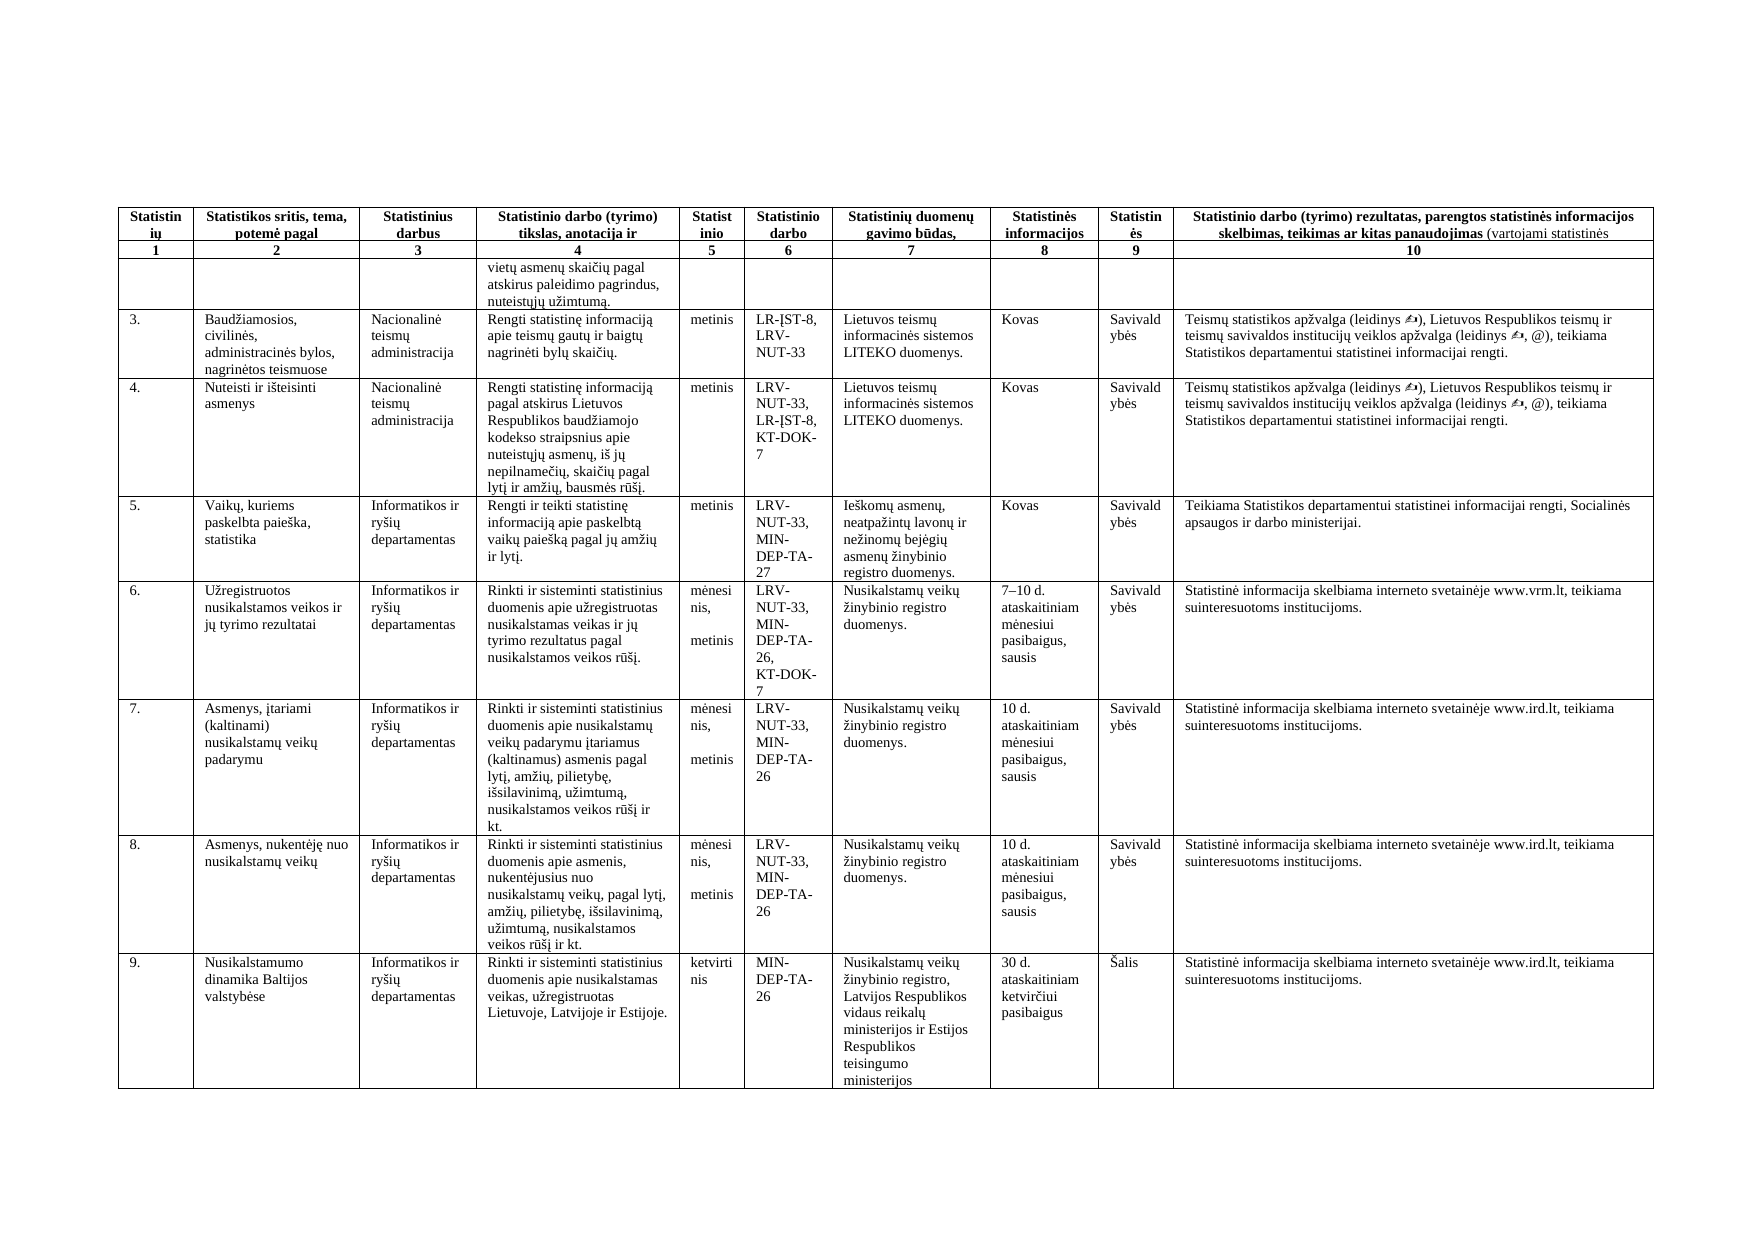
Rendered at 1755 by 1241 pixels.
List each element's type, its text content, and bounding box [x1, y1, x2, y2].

table_cell LRV-NUT-33, LR-ĮST-8, KT-DOK-7 [745, 379, 832, 496]
table_cell 8. [119, 836, 193, 953]
table_cell LRV-NUT-33, MIN-DEP-TA-27 [745, 497, 832, 581]
table_cell 10 d. ataskaitiniam mėnesiui pasibaigus, sausis [991, 836, 1098, 953]
table_cell Lietuvos teismų informacinės sistemos LITEKO duomenys. [833, 310, 990, 377]
table_cell LRV-NUT-33, MIN-DEP-TA-26 [745, 700, 832, 834]
table_cell Rinkti ir sisteminti statistinius duomenis apie nusikalstamas veikas, užregistruotas Lietuvoje, Latvijoje ir Estijoje. [477, 954, 679, 1088]
table_cell 3. [119, 310, 193, 377]
table_cell Informatikos ir ryšių departamentas [360, 497, 476, 581]
table_cell 8 [991, 241, 1098, 258]
table_cell 7–10 d. ataskaitiniam mėnesiui pasibaigus, sausis [991, 582, 1098, 699]
table_cell metinis [680, 379, 744, 496]
table_cell Rengti ir teikti statistinę informaciją apie paskelbtą vaikų paiešką pagal jų amžių ir lytį. [477, 497, 679, 581]
table_cell Savivaldybės [1099, 836, 1173, 953]
table_cell [833, 259, 990, 309]
table_cell Kovas [991, 310, 1098, 377]
table_cell Rengti statistinę informaciją pagal atskirus Lietuvos Respublikos baudžiamojo kodekso straipsnius apie nuteistųjų asmenų, iš jų nepilnamečių, skaičių pagal lytį ir amžių, bausmės rūšį. [477, 379, 679, 496]
table_cell metinis [680, 497, 744, 581]
table_cell mėnesinis, metinis [680, 836, 744, 953]
table_cell Rinkti ir sisteminti statistinius duomenis apie nusikalstamų veikų padarymu įtariamus (kaltinamus) asmenis pagal lytį, amžių, pilietybę, išsilavinimą, užimtumą, nusikalstamos veikos rūšį ir kt. [477, 700, 679, 834]
table_cell LRV-NUT-33, MIN-DEP-TA-26, KT-DOK-7 [745, 582, 832, 699]
table_cell Asmenys, įtariami (kaltinami) nusikalstamų veikų padarymu [194, 700, 359, 834]
table_cell Teismų statistikos apžvalga (leidinys [ | ]), Lietuvos Respublikos teismų ir teismų savivaldos institucijų veiklos apžvalga (leidinys [ | ], @), teikiama Statistikos departamentui statistinei informacijai rengti. [1174, 310, 1653, 377]
table_header Statistinių darbų (tyrimų) eil. nr. potemėje [119, 208, 193, 240]
table_cell Savivaldybės [1099, 310, 1173, 377]
table_cell Informatikos ir ryšių departamentas [360, 836, 476, 953]
table_cell mėnesinis, metinis [680, 700, 744, 834]
table_cell Lietuvos teismų informacinės sistemos LITEKO duomenys. [833, 379, 990, 496]
table_cell Nacionalinė teismų administracija [360, 379, 476, 496]
table_cell Statistinė informacija skelbiama interneto svetainėje www.ird.lt, teikiama suinteresuotoms institucijoms. [1174, 954, 1653, 1088]
table_cell Savivaldybės [1099, 379, 1173, 496]
table_cell Statistinė informacija skelbiama interneto svetainėje www.vrm.lt, teikiama suinteresuotoms institucijoms. [1174, 582, 1653, 699]
table_cell Informatikos ir ryšių departamentas [360, 582, 476, 699]
table_cell Nusikalstamumo dinamika Baltijos valstybėse [194, 954, 359, 1088]
table_cell Užregistruotos nusikalstamos veikos ir jų tyrimo rezultatai [194, 582, 359, 699]
table_cell 3 [360, 241, 476, 258]
table_cell 5. [119, 497, 193, 581]
table_cell vietų asmenų skaičių pagal atskirus paleidimo pagrindus, nuteistųjų užimtumą. [477, 259, 679, 309]
table_cell Savivaldybės [1099, 700, 1173, 834]
table_cell 10 d. ataskaitiniam mėnesiui pasibaigus, sausis [991, 700, 1098, 834]
table_header Statistinio darbo (tyrimo) teisinis pagrindas (teisės akto santrumpa ir eil. nr. teisės aktų sąraše (priedas) [745, 208, 832, 240]
table_cell Nuteisti ir išteisinti asmenys [194, 379, 359, 496]
table_cell Baudžiamosios, civilinės, administracinės bylos, nagrinėtos teismuose [194, 310, 359, 377]
table_cell mėnesinis, metinis [680, 582, 744, 699]
table_cell 9. [119, 954, 193, 1088]
table_cell Statistinė informacija skelbiama interneto svetainėje www.ird.lt, teikiama suinteresuotoms institucijoms. [1174, 700, 1653, 834]
table_cell Savivaldybės [1099, 497, 1173, 581]
table_header Statistinius darbus (tyrimus) vykdančios institucijos [360, 208, 476, 240]
table_cell Nusikalstamų veikų žinybinio registro duomenys. [833, 700, 990, 834]
table_cell Kovas [991, 379, 1098, 496]
table_cell Nusikalstamų veikų žinybinio registro duomenys. [833, 582, 990, 699]
table_cell Statistinė informacija skelbiama interneto svetainėje www.ird.lt, teikiama suinteresuotoms institucijoms. [1174, 836, 1653, 953]
table_cell Savivaldybės [1099, 582, 1173, 699]
table_cell [1174, 259, 1653, 309]
table_cell Nusikalstamų veikų žinybinio registro, Latvijos Respublikos vidaus reikalų ministerijos ir Estijos Respublikos teisingumo ministerijos [833, 954, 990, 1088]
table_header Statistinių duomenų gavimo būdas, šaltinis, statistinės ataskaitos formos santrumpa, statistinio tyrimo imties dydis, respondentų skaičius2 [833, 208, 990, 240]
table_cell [745, 259, 832, 309]
table_cell LR-ĮST-8, LRV-NUT-33 [745, 310, 832, 377]
table_cell 1 [119, 241, 193, 258]
table_cell Teismų statistikos apžvalga (leidinys [ | ]), Lietuvos Respublikos teismų ir teismų savivaldos institucijų veiklos apžvalga (leidinys [ | ], @), teikiama Statistikos departamentui statistinei informacijai rengti. [1174, 379, 1653, 496]
table_cell 10 [1174, 241, 1653, 258]
table_cell 4 [477, 241, 679, 258]
table_cell 9 [1099, 241, 1173, 258]
table_cell [360, 259, 476, 309]
table_cell 7. [119, 700, 193, 834]
table_cell Informatikos ir ryšių departamentas [360, 954, 476, 1088]
table_cell 30 d. ataskaitiniam ketvirčiui pasibaigus [991, 954, 1098, 1088]
table_cell Asmenys, nukentėję nuo nusikalstamų veikų [194, 836, 359, 953]
table_cell Nacionalinė teismų administracija [360, 310, 476, 377]
table_header Statistinio darbo (tyrimo) rezultatas, parengtos statistinės informacijos skelbimas, teikimas ar kitas panaudojimas (vartojami statistinės informacijos pateikimo formos sąlyginiai žymėjimai: [ | ] – spaudinys, CD – kompaktinis diskas, @ – elektroninė versija; Statistikos leidinių santrumpos: Mėnraštis – mėnesinis biuletenis „Lietuvos ekonominė ir socialinė raida“ [ | ], @, Metraštis – „Lietuvos statistikos metraštis“ ,[ | ] @, Lietuvos apskritys – metinis statistikos leidinys „Lietuvos apskritys“ [ | ], @) [1174, 208, 1653, 240]
table_cell Rinkti ir sisteminti statistinius duomenis apie užregistruotas nusikalstamas veikas ir jų tyrimo rezultatus pagal nusikalstamos veikos rūšį. [477, 582, 679, 699]
table_cell [1099, 259, 1173, 309]
table_cell metinis [680, 310, 744, 377]
table_cell 6. [119, 582, 193, 699]
table_cell MIN-DEP-TA-26 [745, 954, 832, 1088]
table_cell LRV-NUT-33, MIN-DEP-TA-26 [745, 836, 832, 953]
table_cell Ieškomų asmenų, neatpažintų lavonų ir nežinomų bejėgių asmenų žinybinio registro duomenys. [833, 497, 990, 581]
table_cell 2 [194, 241, 359, 258]
table_header Statistinės informacijos pateikimo vartotojams laikas [991, 208, 1098, 240]
table_cell [680, 259, 744, 309]
table_header Statistinio darbo (tyrimo) tikslas, anotacija ir pagrindiniai rodikliai [477, 208, 679, 240]
table_cell Rengti statistinę informaciją apie teismų gautų ir baigtų nagrinėti bylų skaičių. [477, 310, 679, 377]
table_cell 4. [119, 379, 193, 496]
table_cell 7 [833, 241, 990, 258]
table_header Statistinio darbo (tyrimo) periodiškumas [680, 208, 744, 240]
table_cell Šalis [1099, 954, 1173, 1088]
table_cell Kovas [991, 497, 1098, 581]
table_cell 5 [680, 241, 744, 258]
table_cell Nusikalstamų veikų žinybinio registro duomenys. [833, 836, 990, 953]
table_header Statistikos sritis, tema, potemė pagal reikalavimų statistikai sąvadą1 Statistinio darbo (tyrimo) pavadinimas [194, 208, 359, 240]
table_cell [991, 259, 1098, 309]
table_cell Vaikų, kuriems paskelbta paieška, statistika [194, 497, 359, 581]
table_header Statistinės informacijos žemiausias teritorijos administracinis lygmuo [1099, 208, 1173, 240]
table_cell 6 [745, 241, 832, 258]
table_cell Teikiama Statistikos departamentui statistinei informacijai rengti, Socialinės apsaugos ir darbo ministerijai. [1174, 497, 1653, 581]
table_cell [194, 259, 359, 309]
table_cell Informatikos ir ryšių departamentas [360, 700, 476, 834]
table_cell [119, 259, 193, 309]
table_cell ketvirtinis [680, 954, 744, 1088]
table_cell Rinkti ir sisteminti statistinius duomenis apie asmenis, nukentėjusius nuo nusikalstamų veikų, pagal lytį, amžių, pilietybę, išsilavinimą, užimtumą, nusikalstamos veikos rūšį ir kt. [477, 836, 679, 953]
